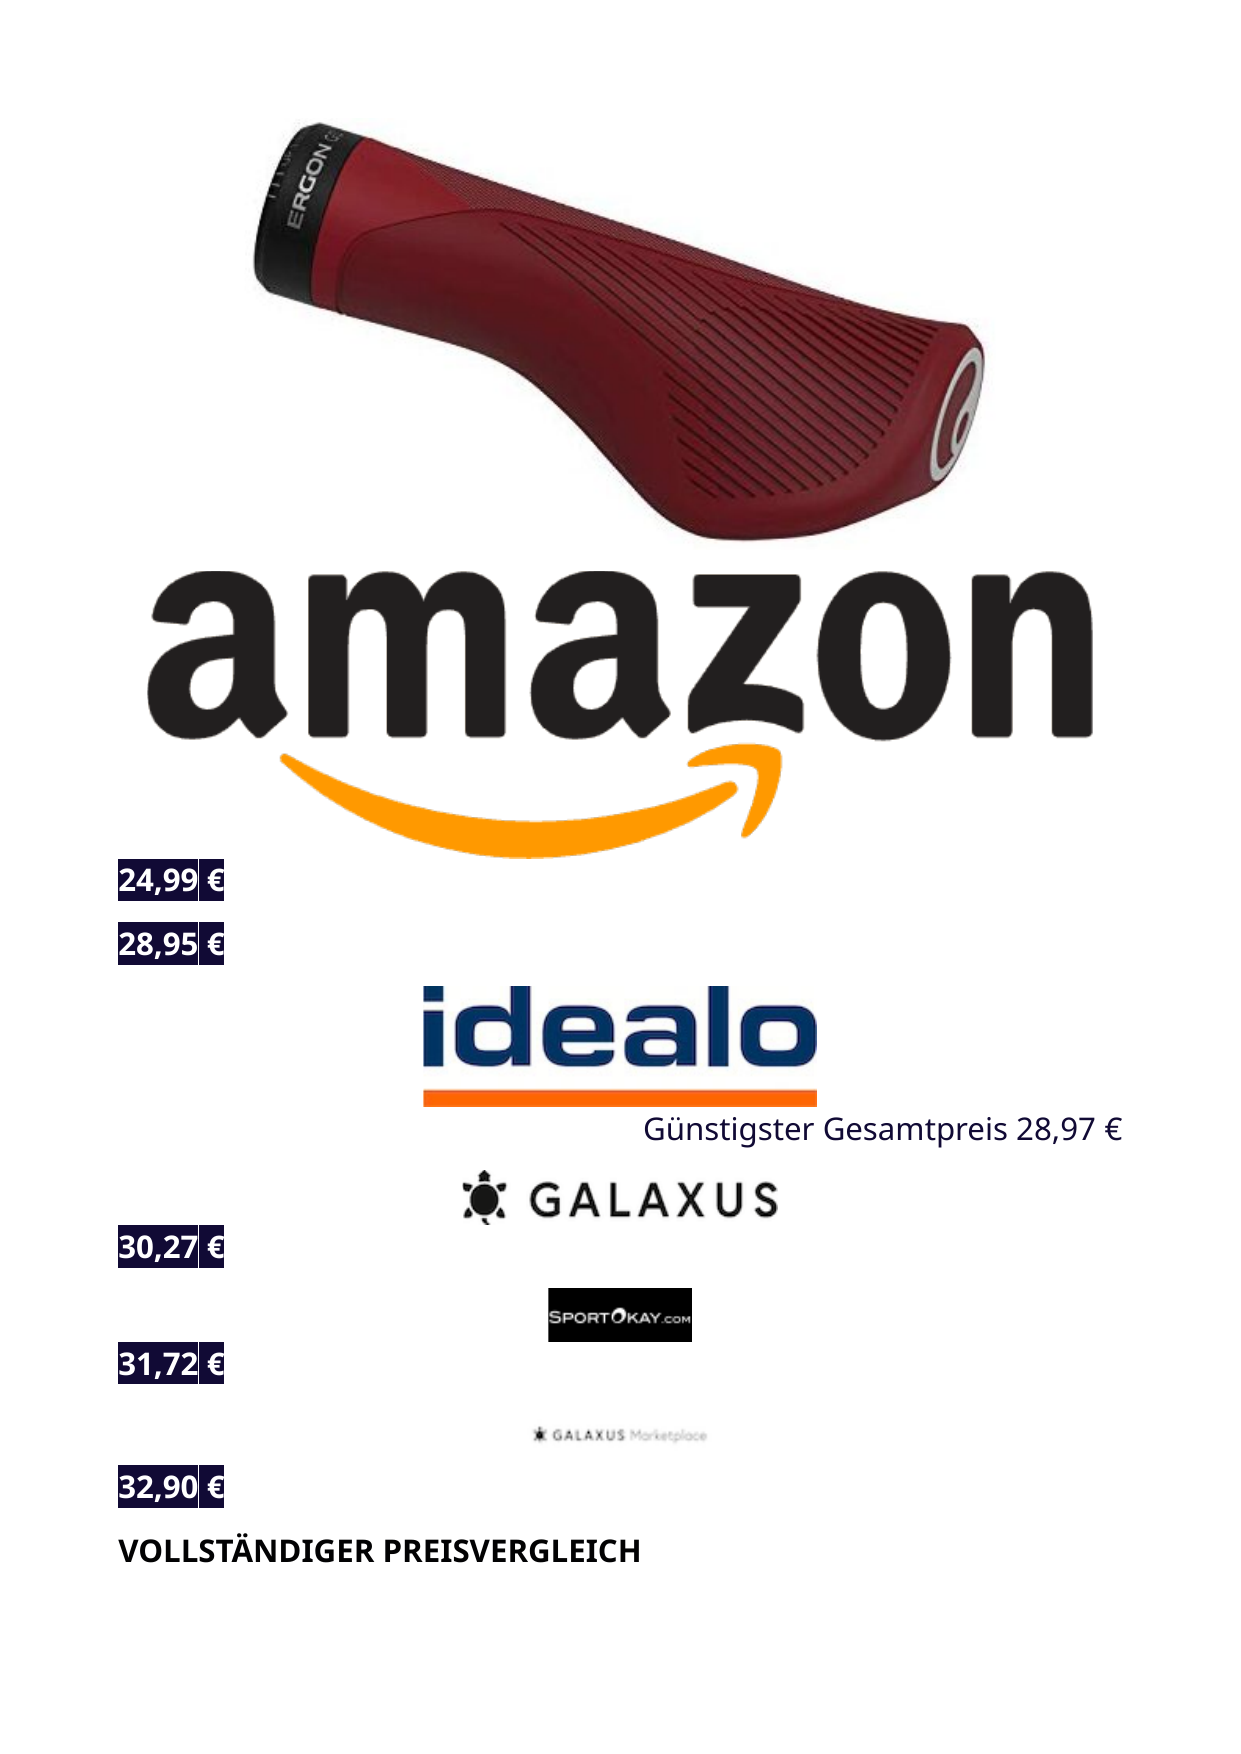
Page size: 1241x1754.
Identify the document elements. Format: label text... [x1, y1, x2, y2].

text 32,90 € [118, 1465, 1122, 1508]
text Vollständiger Preisvergleich [118, 1529, 1122, 1572]
picture [462, 1170, 778, 1225]
picture [423, 986, 817, 1107]
text 24,99 € [118, 858, 1122, 901]
picture [525, 1405, 716, 1466]
text Günstigster Gesamtpreis 28,97 € [118, 1106, 1122, 1149]
picture [244, 118, 996, 550]
picture [147, 571, 1093, 859]
text 28,95 € [118, 922, 1122, 965]
text 31,72 € [118, 1342, 1122, 1384]
text 30,27 € [118, 1225, 1122, 1268]
picture [548, 1288, 692, 1342]
